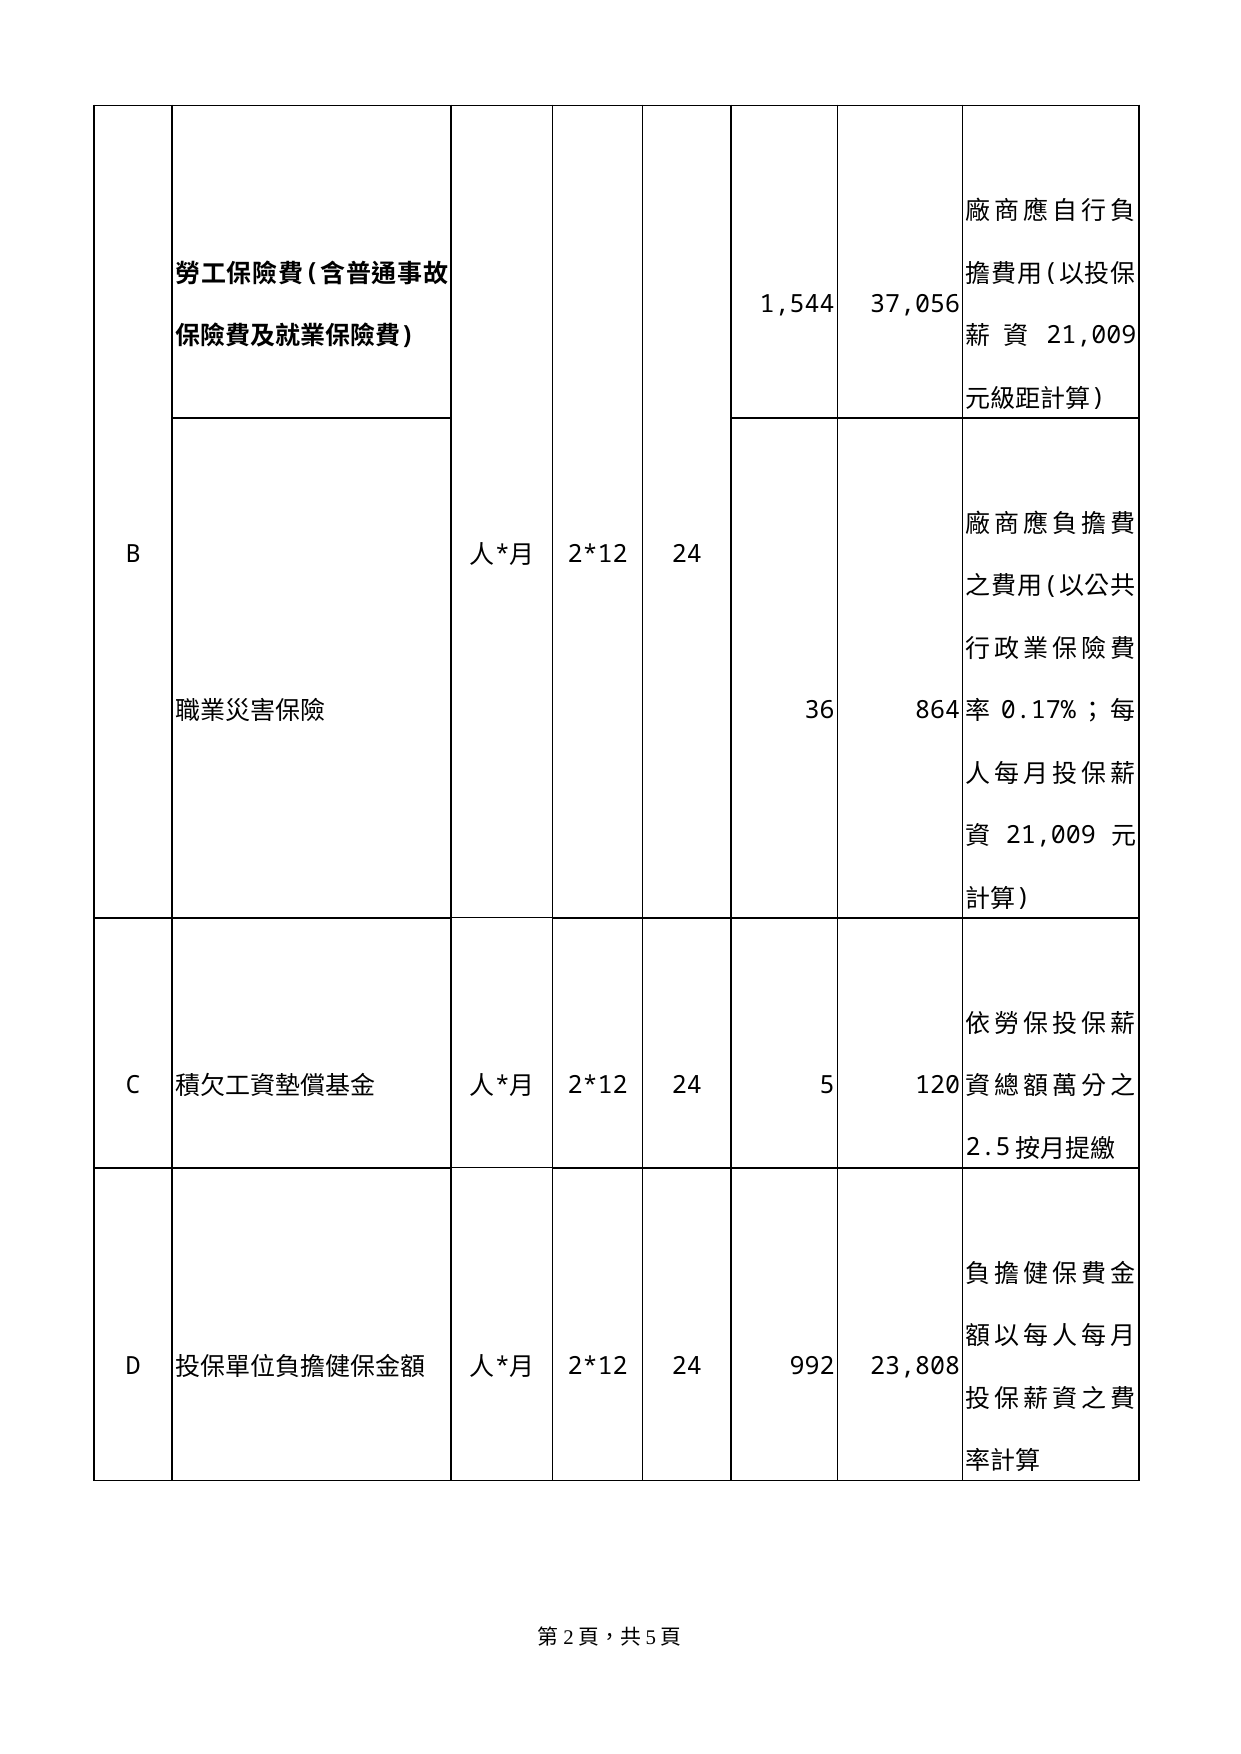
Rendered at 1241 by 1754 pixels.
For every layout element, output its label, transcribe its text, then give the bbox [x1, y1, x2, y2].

table_cell 992 [732, 1169, 837, 1479]
table_cell 積欠工資墊償基金 [173, 919, 450, 1167]
table_cell 36 [732, 419, 837, 917]
table_cell 24 [643, 106, 730, 917]
table_cell 廠商應負擔費之費用(以公共行政業保險費率0.17%；每人每月投保薪資21,009元計算) [963, 419, 1138, 917]
table_cell D [95, 1169, 171, 1479]
table_cell 5 [732, 919, 837, 1167]
table_cell 職業災害保險 [173, 419, 450, 917]
table_cell 120 [838, 919, 962, 1167]
table_cell 2*12 [553, 919, 642, 1167]
table_cell B [95, 106, 171, 917]
table_cell 廠商應自行負擔費用(以投保薪資21,009元級距計算) [963, 106, 1138, 417]
table_cell 1,544 [732, 106, 837, 417]
table_cell 37,056 [838, 106, 962, 417]
table_cell 23,808 [838, 1169, 962, 1479]
table_cell 依勞保投保薪資總額萬分之2.5按月提繳 [963, 919, 1138, 1167]
table_cell 負擔健保費金額以每人每月投保薪資之費率計算 [963, 1169, 1138, 1479]
table_cell 2*12 [553, 1169, 642, 1479]
table_cell 人*月 [452, 918, 552, 1167]
table_cell 24 [643, 1169, 730, 1479]
table_cell 2*12 [553, 106, 642, 917]
table_cell 人*月 [452, 1168, 552, 1479]
table_cell C [95, 919, 171, 1167]
table_cell 人*月 [452, 106, 552, 917]
table_cell 勞工保險費(含普通事故保險費及就業保險費) [173, 106, 450, 417]
table_cell 24 [643, 919, 730, 1167]
table_cell 864 [838, 419, 962, 917]
table_cell 投保單位負擔健保金額 [173, 1169, 450, 1479]
